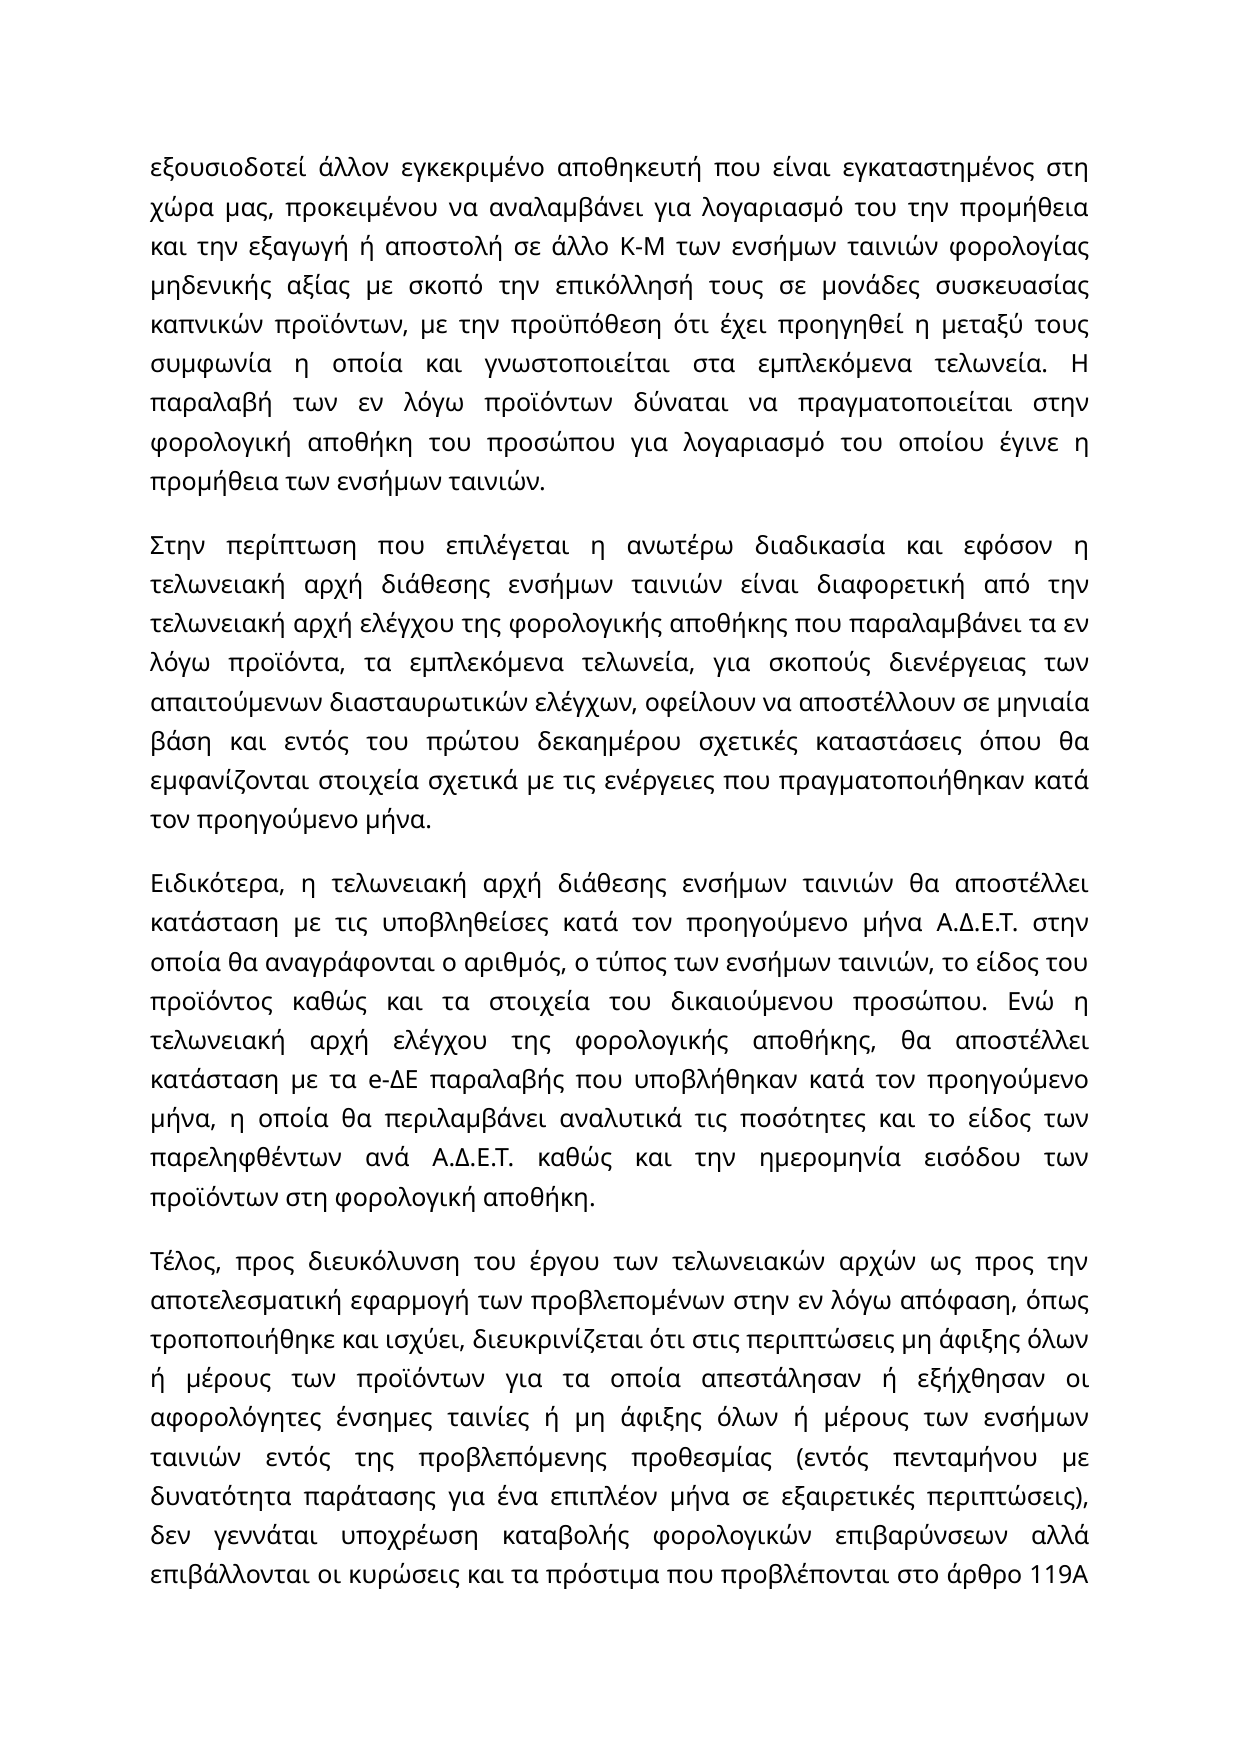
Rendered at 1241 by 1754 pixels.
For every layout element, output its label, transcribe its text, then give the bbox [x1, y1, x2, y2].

text Ειδικότερα, η τελωνειακή αρχή διάθεσης ενσήμων ταινιών θα αποστέλλει κατάσταση με τις υποβληθείσες κατά τον προηγούμενο μήνα Α.Δ.Ε.Τ. στην οποία θα αναγράφονται ο αριθμός, ο τύπος των ενσήμων ταινιών, το είδος του προϊόντος καθώς και τα στοιχεία του δικαιούμενου προσώπου. Ενώ η τελωνειακή αρχή ελέγχου της φορολογικής αποθήκης, θα αποστέλλει κατάσταση με τα e-ΔΕ παραλαβής που υποβλήθηκαν κατά τον προηγούμενο μήνα, η οποία θα περιλαμβάνει αναλυτικά τις ποσότητες και το είδος των παρεληφθέντων ανά Α.Δ.Ε.Τ. καθώς και την ημερομηνία εισόδου των προϊόντων στη φορολογική αποθήκη. [150, 866, 1090, 1213]
text Τέλος, προς διευκόλυνση του έργου των τελωνειακών αρχών ως προς την αποτελεσματική εφαρμογή των προβλεπομένων στην εν λόγω απόφαση, όπως τροποποιήθηκε και ισχύει, διευκρινίζεται ότι στις περιπτώσεις μη άφιξης όλων ή μέρους των προϊόντων για τα οποία απεστάλησαν ή εξήχθησαν οι αφορολόγητες ένσημες ταινίες ή μη άφιξης όλων ή μέρους των ενσήμων ταινιών εντός της προβλεπόμενης προθεσμίας (εντός πενταμήνου με δυνατότητα παράτασης για ένα επιπλέον μήνα σε εξαιρετικές περιπτώσεις), δεν γεννάται υποχρέωση καταβολής φορολογικών επιβαρύνσεων αλλά επιβάλλονται οι κυρώσεις και τα πρόστιμα που προβλέπονται στο άρθρο 119Α [150, 1243, 1090, 1591]
text Στην περίπτωση που επιλέγεται η ανωτέρω διαδικασία και εφόσον η τελωνειακή αρχή διάθεσης ενσήμων ταινιών είναι διαφορετική από την τελωνειακή αρχή ελέγχου της φορολογικής αποθήκης που παραλαμβάνει τα εν λόγω προϊόντα, τα εμπλεκόμενα τελωνεία, για σκοπούς διενέργειας των απαιτούμενων διασταυρωτικών ελέγχων, οφείλουν να αποστέλλουν σε μηνιαία βάση και εντός του πρώτου δεκαημέρου σχετικές καταστάσεις όπου θα εμφανίζονται στοιχεία σχετικά με τις ενέργειες που πραγματοποιήθηκαν κατά τον προηγούμενο μήνα. [150, 527, 1090, 836]
text εξουσιοδοτεί άλλον εγκεκριμένο αποθηκευτή που είναι εγκαταστημένος στη χώρα μας, προκειμένου να αναλαμβάνει για λογαριασμό του την προμήθεια και την εξαγωγή ή αποστολή σε άλλο Κ-Μ των ενσήμων ταινιών φορολογίας μηδενικής αξίας με σκοπό την επικόλλησή τους σε μονάδες συσκευασίας καπνικών προϊόντων, με την προϋπόθεση ότι έχει προηγηθεί η μεταξύ τους συμφωνία η οποία και γνωστοποιείται στα εμπλεκόμενα τελωνεία. Η παραλαβή των εν λόγω προϊόντων δύναται να πραγματοποιείται στην φορολογική αποθήκη του προσώπου για λογαριασμό του οποίου έγινε η προμήθεια των ενσήμων ταινιών. [150, 150, 1090, 497]
